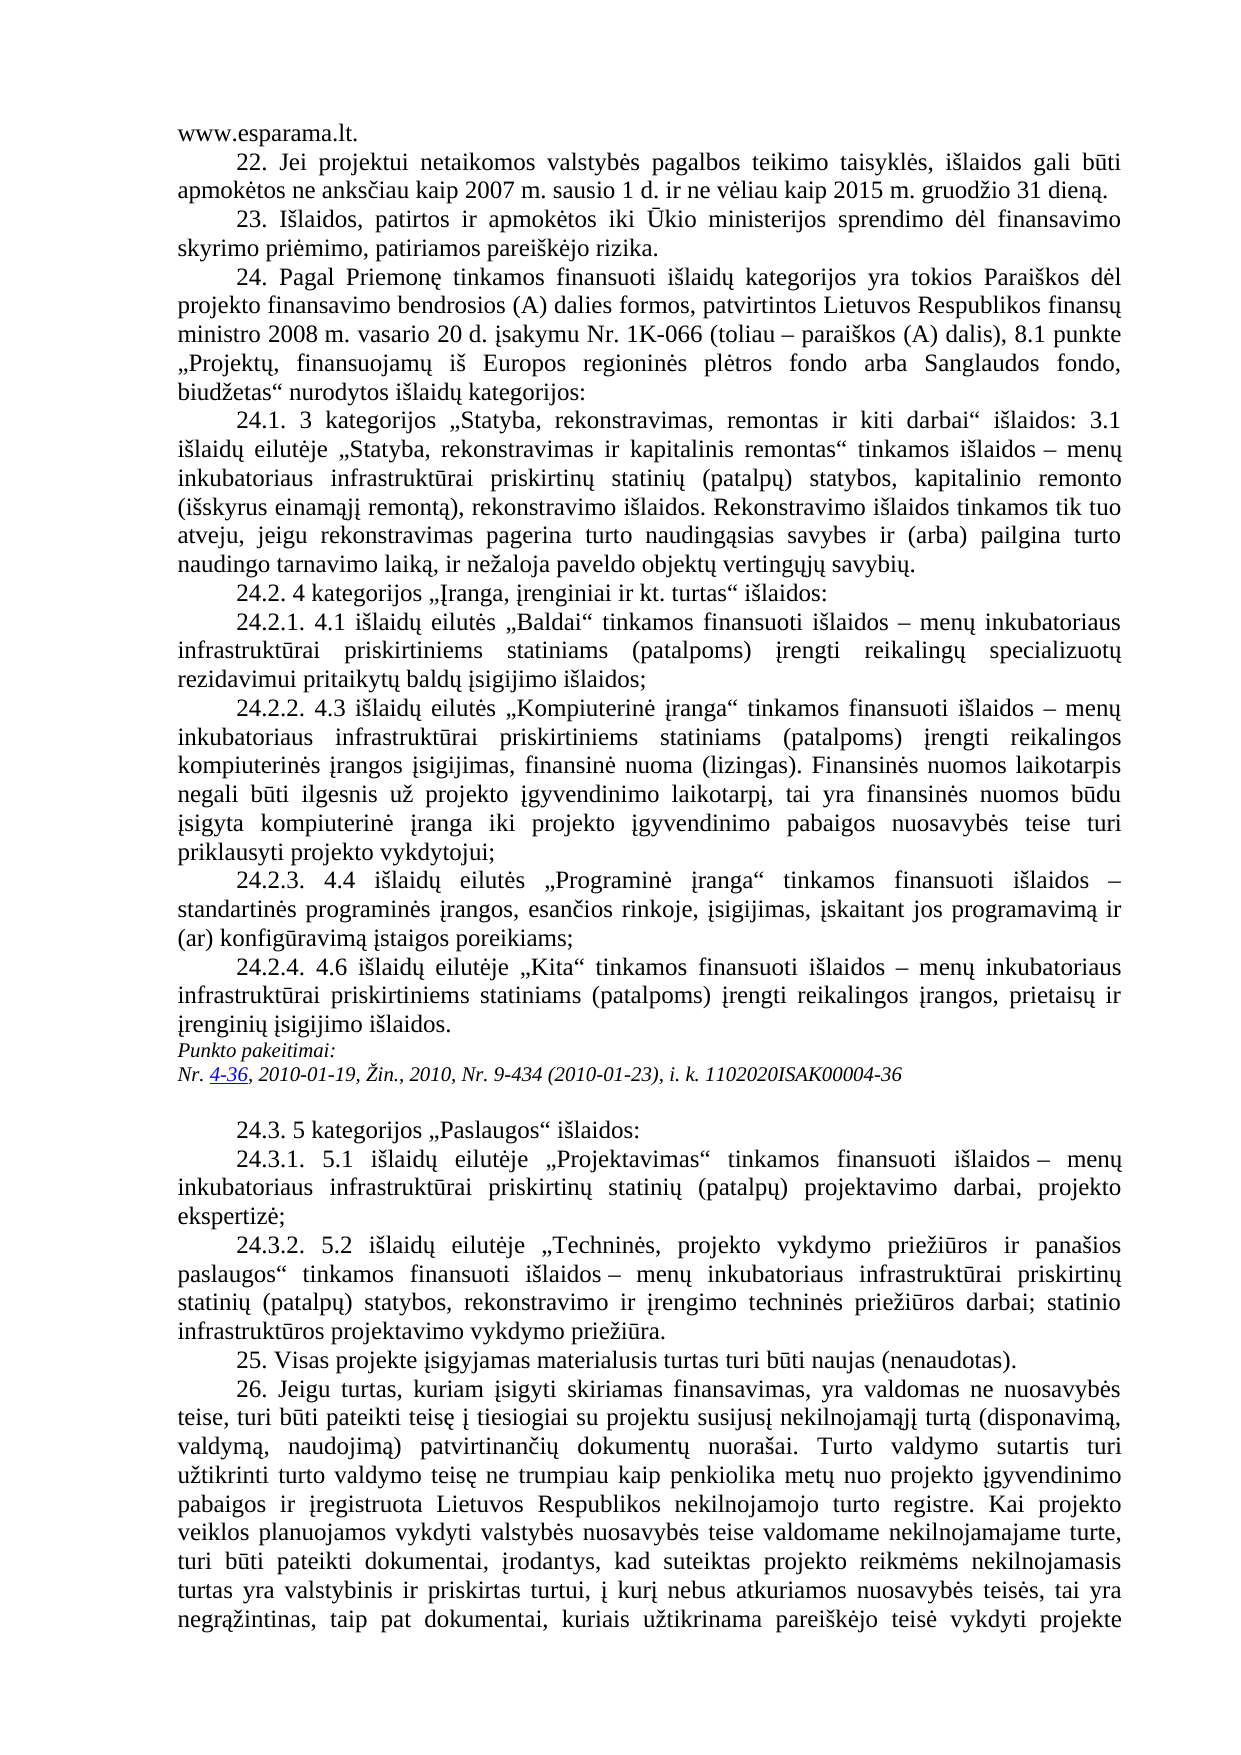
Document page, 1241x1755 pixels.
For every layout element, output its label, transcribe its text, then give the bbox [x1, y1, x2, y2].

text Nr. 4-36, 2010-01-19, Žin., 2010, Nr. 9-434 (2010-01-23), i. k. 1102020ISAK00004-36 [177, 1062, 1122, 1086]
text 26. Jeigu turtas, kuriam įsigyti skiriamas finansavimas, yra valdomas ne nuosavybės teise, turi būti pateikti teisę į tiesiogiai su projektu susijusį nekilnojamąjį turtą (disponavimą, valdymą, naudojimą) patvirtinančių dokumentų nuorašai. Turto valdymo sutartis turi užtikrinti turto valdymo teisę ne trumpiau kaip penkiolika metų nuo projekto įgyvendinimo pabaigos ir įregistruota Lietuvos Respublikos nekilnojamojo turto registre. Kai projekto veiklos planuojamos vykdyti valstybės nuosavybės teise valdomame nekilnojamajame turte, turi būti pateikti dokumentai, įrodantys, kad suteiktas projekto reikmėms nekilnojamasis turtas yra valstybinis ir priskirtas turtui, į kurį nebus atkuriamos nuosavybės teisės, tai yra negrąžintinas, taip pat dokumentai, kuriais užtikrinama pareiškėjo teisė vykdyti projekte [177, 1374, 1122, 1632]
text 24.2.2. 4.3 išlaidų eilutės „Kompiuterinė įranga“ tinkamos finansuoti išlaidos – menų inkubatoriaus infrastruktūrai priskirtiniems statiniams (patalpoms) įrengti reikalingos kompiuterinės įrangos įsigijimas, finansinė nuoma (lizingas). Finansinės nuomos laikotarpis negali būti ilgesnis už projekto įgyvendinimo laikotarpį, tai yra finansinės nuomos būdu įsigyta kompiuterinė įranga iki projekto įgyvendinimo pabaigos nuosavybės teise turi priklausyti projekto vykdytojui; [177, 693, 1122, 866]
text 24.3. 5 kategorijos „Paslaugos“ išlaidos: [177, 1115, 1122, 1144]
text 24. Pagal Priemonę tinkamos finansuoti išlaidų kategorijos yra tokios Paraiškos dėl projekto finansavimo bendrosios (A) dalies formos, patvirtintos Lietuvos Respublikos finansų ministro 2008 m. vasario 20 d. įsakymu Nr. 1K-066 (toliau – paraiškos (A) dalis), 8.1 punkte „Projektų, finansuojamų iš Europos regioninės plėtros fondo arba Sanglaudos fondo, biudžetas“ nurodytos išlaidų kategorijos: [177, 262, 1122, 406]
text 25. Visas projekte įsigyjamas materialusis turtas turi būti naujas (nenaudotas). [177, 1345, 1122, 1374]
text 24.2.4. 4.6 išlaidų eilutėje „Kita“ tinkamos finansuoti išlaidos – menų inkubatoriaus infrastruktūrai priskirtiniems statiniams (patalpoms) įrengti reikalingos įrangos, prietaisų ir įrenginių įsigijimo išlaidos. [177, 952, 1122, 1038]
text Punkto pakeitimai: [177, 1038, 1122, 1062]
text 24.1. 3 kategorijos „Statyba, rekonstravimas, remontas ir kiti darbai“ išlaidos: 3.1 išlaidų eilutėje „Statyba, rekonstravimas ir kapitalinis remontas“ tinkamos išlaidos – menų inkubatoriaus infrastruktūrai priskirtinų statinių (patalpų) statybos, kapitalinio remonto (išskyrus einamąjį remontą), rekonstravimo išlaidos. Rekonstravimo išlaidos tinkamos tik tuo atveju, jeigu rekonstravimas pagerina turto naudingąsias savybes ir (arba) pailgina turto naudingo tarnavimo laiką, ir nežaloja paveldo objektų vertingųjų savybių. [177, 406, 1122, 578]
text 24.2.1. 4.1 išlaidų eilutės „Baldai“ tinkamos finansuoti išlaidos – menų inkubatoriaus infrastruktūrai priskirtiniems statiniams (patalpoms) įrengti reikalingų specializuotų rezidavimui pritaikytų baldų įsigijimo išlaidos; [177, 607, 1122, 693]
text 24.3.2. 5.2 išlaidų eilutėje „Techninės, projekto vykdymo priežiūros ir panašios paslaugos“ tinkamos finansuoti išlaidos – menų inkubatoriaus infrastruktūrai priskirtinų statinių (patalpų) statybos, rekonstravimo ir įrengimo techninės priežiūros darbai; statinio infrastruktūros projektavimo vykdymo priežiūra. [177, 1230, 1122, 1345]
text 24.2.3. 4.4 išlaidų eilutės „Programinė įranga“ tinkamos finansuoti išlaidos – standartinės programinės įrangos, esančios rinkoje, įsigijimas, įskaitant jos programavimą ir (ar) konfigūravimą įstaigos poreikiams; [177, 866, 1122, 952]
text 22. Jei projektui netaikomos valstybės pagalbos teikimo taisyklės, išlaidos gali būti apmokėtos ne anksčiau kaip 2007 m. sausio 1 d. ir ne vėliau kaip 2015 m. gruodžio 31 dieną. [177, 147, 1122, 204]
text 24.3.1. 5.1 išlaidų eilutėje „Projektavimas“ tinkamos finansuoti išlaidos – menų inkubatoriaus infrastruktūrai priskirtinų statinių (patalpų) projektavimo darbai, projekto ekspertizė; [177, 1144, 1122, 1230]
text 23. Išlaidos, patirtos ir apmokėtos iki Ūkio ministerijos sprendimo dėl finansavimo skyrimo priėmimo, patiriamos pareiškėjo rizika. [177, 204, 1122, 262]
text 24.2. 4 kategorijos „Įranga, įrenginiai ir kt. turtas“ išlaidos: [177, 578, 1122, 607]
text www.esparama.lt. [177, 118, 1122, 147]
